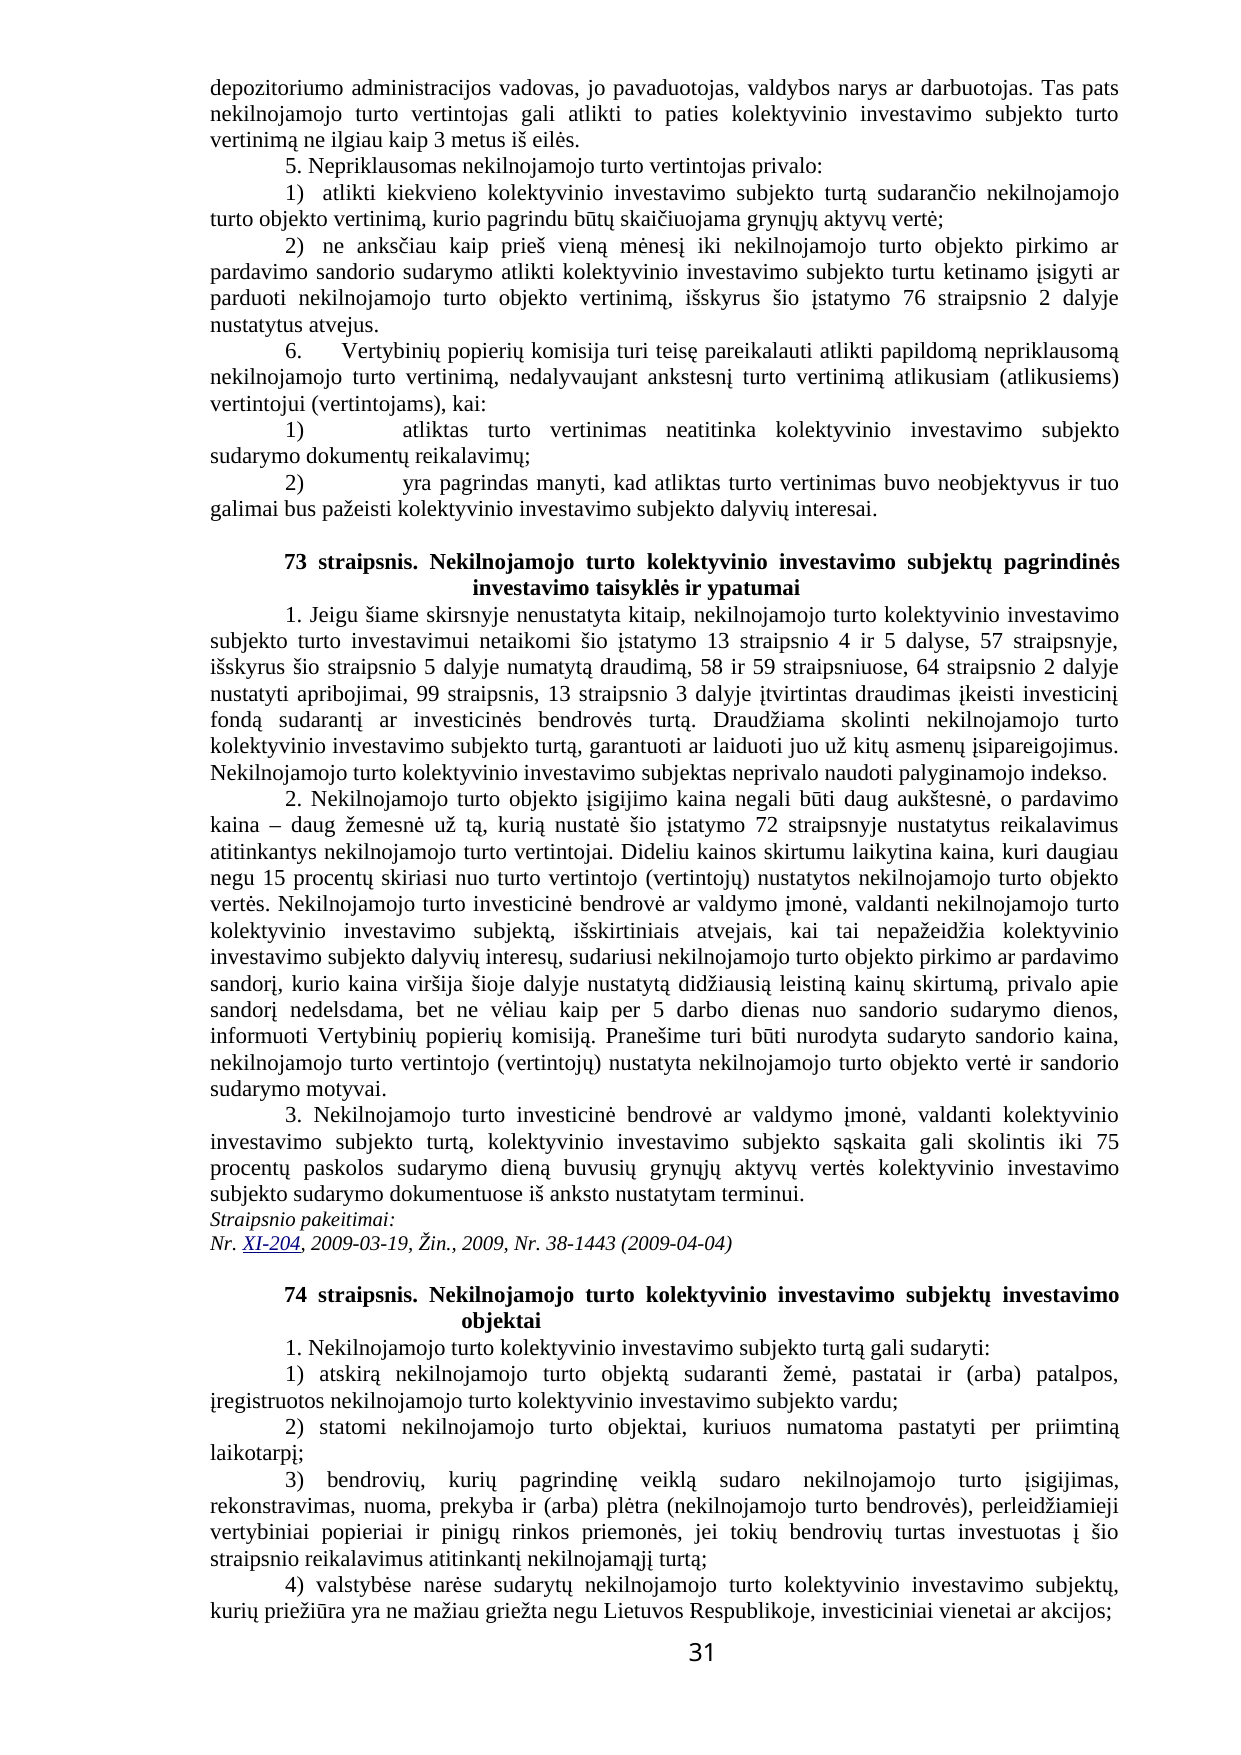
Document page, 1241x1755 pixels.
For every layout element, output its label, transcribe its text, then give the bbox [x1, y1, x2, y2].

text Straipsnio pakeitimai: [210, 1207, 1120, 1231]
text 1) atskirą nekilnojamojo turto objektą sudaranti žemė, pastatai ir (arba) patalpos, įregistruotos nekilnojamojo turto kolektyvinio investavimo subjekto vardu; [210, 1360, 1120, 1413]
text 74 straipsnis. Nekilnojamojo turto kolektyvinio investavimo subjektų investavimo objektai [284, 1281, 1120, 1334]
text 73 straipsnis. Nekilnojamojo turto kolektyvinio investavimo subjektų pagrindinės investavimo taisyklės ir ypatumai [284, 548, 1120, 601]
text depozitoriumo administracijos vadovas, jo pavaduotojas, valdybos narys ar darbuotojas. Tas pats nekilnojamojo turto vertintojas gali atlikti to paties kolektyvinio investavimo subjekto turto vertinimą ne ilgiau kaip 3 metus iš eilės. [210, 73, 1120, 153]
text 2) statomi nekilnojamojo turto objektai, kuriuos numatoma pastatyti per priimtiną laikotarpį; [210, 1413, 1120, 1466]
text 2. Nekilnojamojo turto objekto įsigijimo kaina negali būti daug aukštesnė, o pardavimo kaina – daug žemesnė už tą, kurią nustatė šio įstatymo 72 straipsnyje nustatytus reikalavimus atitinkantys nekilnojamojo turto vertintojai. Dideliu kainos skirtumu laikytina kaina, kuri daugiau negu 15 procentų skiriasi nuo turto vertintojo (vertintojų) nustatytos nekilnojamojo turto objekto vertės. Nekilnojamojo turto investicinė bendrovė ar valdymo įmonė, valdanti nekilnojamojo turto kolektyvinio investavimo subjektą, išskirtiniais atvejais, kai tai nepažeidžia kolektyvinio investavimo subjekto dalyvių interesų, sudariusi nekilnojamojo turto objekto pirkimo ar pardavimo sandorį, kurio kaina viršija šioje dalyje nustatytą didžiausią leistiną kainų skirtumą, privalo apie sandorį nedelsdama, bet ne vėliau kaip per 5 darbo dienas nuo sandorio sudarymo dienos, informuoti Vertybinių popierių komisiją. Pranešime turi būti nurodyta sudaryto sandorio kaina, nekilnojamojo turto vertintojo (vertintojų) nustatyta nekilnojamojo turto objekto vertė ir sandorio sudarymo motyvai. [210, 785, 1120, 1101]
text 1. Jeigu šiame skirsnyje nenustatyta kitaip, nekilnojamojo turto kolektyvinio investavimo subjekto turto investavimui netaikomi šio įstatymo 13 straipsnio 4 ir 5 dalyse, 57 straipsnyje, išskyrus šio straipsnio 5 dalyje numatytą draudimą, 58 ir 59 straipsniuose, 64 straipsnio 2 dalyje nustatyti apribojimai, 99 straipsnis, 13 straipsnio 3 dalyje įtvirtintas draudimas įkeisti investicinį fondą sudarantį ar investicinės bendrovės turtą. Draudžiama skolinti nekilnojamojo turto kolektyvinio investavimo subjekto turtą, garantuoti ar laiduoti juo už kitų asmenų įsipareigojimus. Nekilnojamojo turto kolektyvinio investavimo subjektas neprivalo naudoti palyginamojo indekso. [210, 601, 1120, 785]
text 4) valstybėse narėse sudarytų nekilnojamojo turto kolektyvinio investavimo subjektų, kurių priežiūra yra ne mažiau griežta negu Lietuvos Respublikoje, investiciniai vienetai ar akcijos; [210, 1571, 1120, 1624]
list Vertybinių popierių komisija turi teisę pareikalauti atlikti papildomą nepriklausomą nekilnojamojo turto vertinimą, nedalyvaujant ankstesnį turto vertinimą atlikusiam (atlikusiems) vertintojui (vertintojams), kai: [210, 337, 1120, 416]
text 3. Nekilnojamojo turto investicinė bendrovė ar valdymo įmonė, valdanti kolektyvinio investavimo subjekto turtą, kolektyvinio investavimo subjekto sąskaita gali skolintis iki 75 procentų paskolos sudarymo dieną buvusių grynųjų aktyvų vertės kolektyvinio investavimo subjekto sudarymo dokumentuose iš anksto nustatytam terminui. [210, 1101, 1120, 1207]
text 1. Nekilnojamojo turto kolektyvinio investavimo subjekto turtą gali sudaryti: [210, 1334, 1120, 1360]
text 5. Nepriklausomas nekilnojamojo turto vertintojas privalo: [210, 153, 1120, 179]
list yra pagrindas manyti, kad atliktas turto vertinimas buvo neobjektyvus ir tuo galimai bus pažeisti kolektyvinio investavimo subjekto dalyvių interesai. [210, 469, 1120, 522]
list atliktas turto vertinimas neatitinka kolektyvinio investavimo subjekto sudarymo dokumentų reikalavimų; [210, 416, 1120, 469]
list atlikti kiekvieno kolektyvinio investavimo subjekto turtą sudarančio nekilnojamojo turto objekto vertinimą, kurio pagrindu būtų skaičiuojama grynųjų aktyvų vertė; [210, 179, 1120, 232]
list ne anksčiau kaip prieš vieną mėnesį iki nekilnojamojo turto objekto pirkimo ar pardavimo sandorio sudarymo atlikti kolektyvinio investavimo subjekto turtu ketinamo įsigyti ar parduoti nekilnojamojo turto objekto vertinimą, išskyrus šio įstatymo 76 straipsnio 2 dalyje nustatytus atvejus. [210, 232, 1120, 337]
text Nr. XI-204, 2009-03-19, Žin., 2009, Nr. 38-1443 (2009-04-04) [210, 1231, 1120, 1255]
text 3) bendrovių, kurių pagrindinę veiklą sudaro nekilnojamojo turto įsigijimas, rekonstravimas, nuoma, prekyba ir (arba) plėtra (nekilnojamojo turto bendrovės), perleidžiamieji vertybiniai popieriai ir pinigų rinkos priemonės, jei tokių bendrovių turtas investuotas į šio straipsnio reikalavimus atitinkantį nekilnojamąjį turtą; [210, 1466, 1120, 1571]
